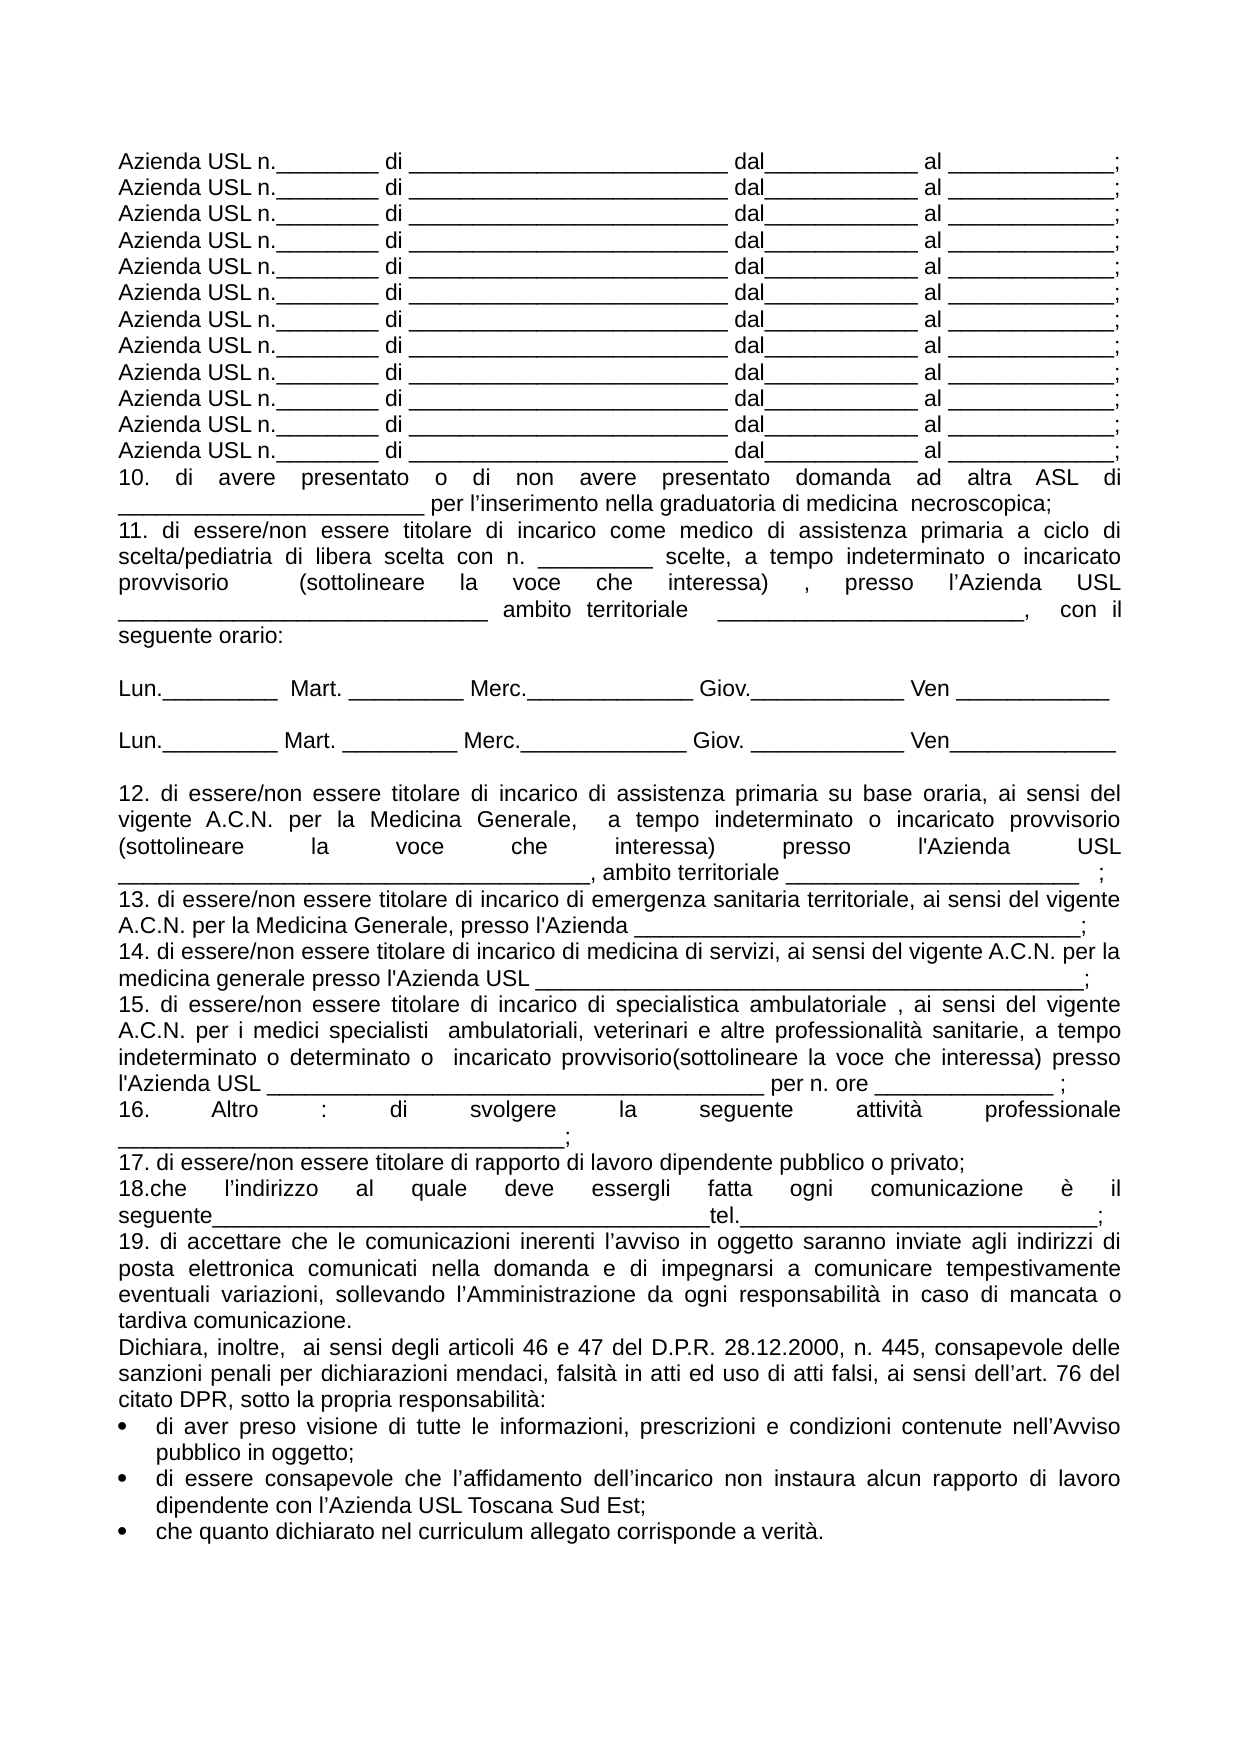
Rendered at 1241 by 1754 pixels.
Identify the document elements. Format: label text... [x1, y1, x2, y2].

text Azienda USL n.________ di _________________________ dal____________ al _____________; [118, 279, 1122, 306]
text Azienda USL n.________ di _________________________ dal____________ al _____________; [118, 411, 1122, 437]
text Dichiara, inoltre, ai sensi degli articoli 46 e 47 del D.P.R. 28.12.2000, n. 445, consapevole delle sanzioni penali per dichiarazioni mendaci, falsità in atti ed uso di atti falsi, ai sensi dell’art. 76 del citato DPR, sotto la propria responsabilità: [118, 1333, 1122, 1413]
list di essere consapevole che l’affidamento dell’incarico non instaura alcun rapporto di lavoro dipendente con l’Azienda USL Toscana Sud Est; [118, 1465, 1122, 1518]
text Azienda USL n.________ di _________________________ dal____________ al _____________; [118, 253, 1122, 279]
text Azienda USL n.________ di _________________________ dal____________ al _____________; [118, 174, 1122, 200]
text Azienda USL n.________ di _________________________ dal____________ al _____________; [118, 437, 1122, 464]
text 19. di accettare che le comunicazioni inerenti l’avviso in oggetto saranno inviate agli indirizzi di posta elettronica comunicati nella domanda e di impegnarsi a comunicare tempestivamente eventuali variazioni, sollevando l’Amministrazione da ogni responsabilità in caso di mancata o tardiva comunicazione. [118, 1228, 1122, 1333]
text Azienda USL n.________ di _________________________ dal____________ al _____________; [118, 306, 1122, 332]
text Azienda USL n.________ di _________________________ dal____________ al _____________; [118, 332, 1122, 358]
text 13. di essere/non essere titolare di incarico di emergenza sanitaria territoriale, ai sensi del vigente A.C.N. per la Medicina Generale, presso l'Azienda ___________________________________; [118, 886, 1122, 938]
text 18.che l’indirizzo al quale deve essergli fatta ogni comunicazione è il seguente_______________________________________tel.____________________________; [118, 1175, 1122, 1228]
text 14. di essere/non essere titolare di incarico di medicina di servizi, ai sensi del vigente A.C.N. per la medicina generale presso l'Azienda USL ___________________________________________; [118, 938, 1122, 991]
text Lun._________ Mart. _________ Merc._____________ Giov. ____________ Ven_____________ [118, 727, 1122, 754]
text Azienda USL n.________ di _________________________ dal____________ al _____________; [118, 148, 1122, 174]
text 11. di essere/non essere titolare di incarico come medico di assistenza primaria a ciclo di scelta/pediatria di libera scelta con n. _________ scelte, a tempo indeterminato o incaricato provvisorio (sottolineare la voce che interessa) , presso l’Azienda USL _____________________________ ambito territoriale ________________________, con il seguente orario: [118, 517, 1122, 648]
text 16. Altro : di svolgere la seguente attività professionale ___________________________________; [118, 1096, 1122, 1149]
text 12. di essere/non essere titolare di incarico di assistenza primaria su base oraria, ai sensi del vigente A.C.N. per la Medicina Generale, a tempo indeterminato o incaricato provvisorio (sottolineare la voce che interessa) presso l'Azienda USL _____________________________________, ambito territoriale _______________________ ; [118, 780, 1122, 886]
text 15. di essere/non essere titolare di incarico di specialistica ambulatoriale , ai sensi del vigente A.C.N. per i medici specialisti ambulatoriali, veterinari e altre professionalità sanitarie, a tempo indeterminato o determinato o incaricato provvisorio(sottolineare la voce che interessa) presso l'Azienda USL _______________________________________ per n. ore ______________ ; [118, 991, 1122, 1096]
text Azienda USL n.________ di _________________________ dal____________ al _____________; [118, 385, 1122, 411]
text Azienda USL n.________ di _________________________ dal____________ al _____________; [118, 200, 1122, 227]
text Azienda USL n.________ di _________________________ dal____________ al _____________; [118, 227, 1122, 253]
text Azienda USL n.________ di _________________________ dal____________ al _____________; [118, 358, 1122, 385]
list di aver preso visione di tutte le informazioni, prescrizioni e condizioni contenute nell’Avviso pubblico in oggetto; [118, 1413, 1122, 1465]
text 17. di essere/non essere titolare di rapporto di lavoro dipendente pubblico o privato; [118, 1149, 1122, 1175]
text 10. di avere presentato o di non avere presentato domanda ad altra ASL di ________________________ per l’inserimento nella graduatoria di medicina necroscopica; [118, 464, 1122, 517]
list che quanto dichiarato nel curriculum allegato corrisponde a verità. [118, 1518, 1122, 1544]
text Lun._________ Mart. _________ Merc._____________ Giov.____________ Ven ____________ [118, 675, 1122, 701]
